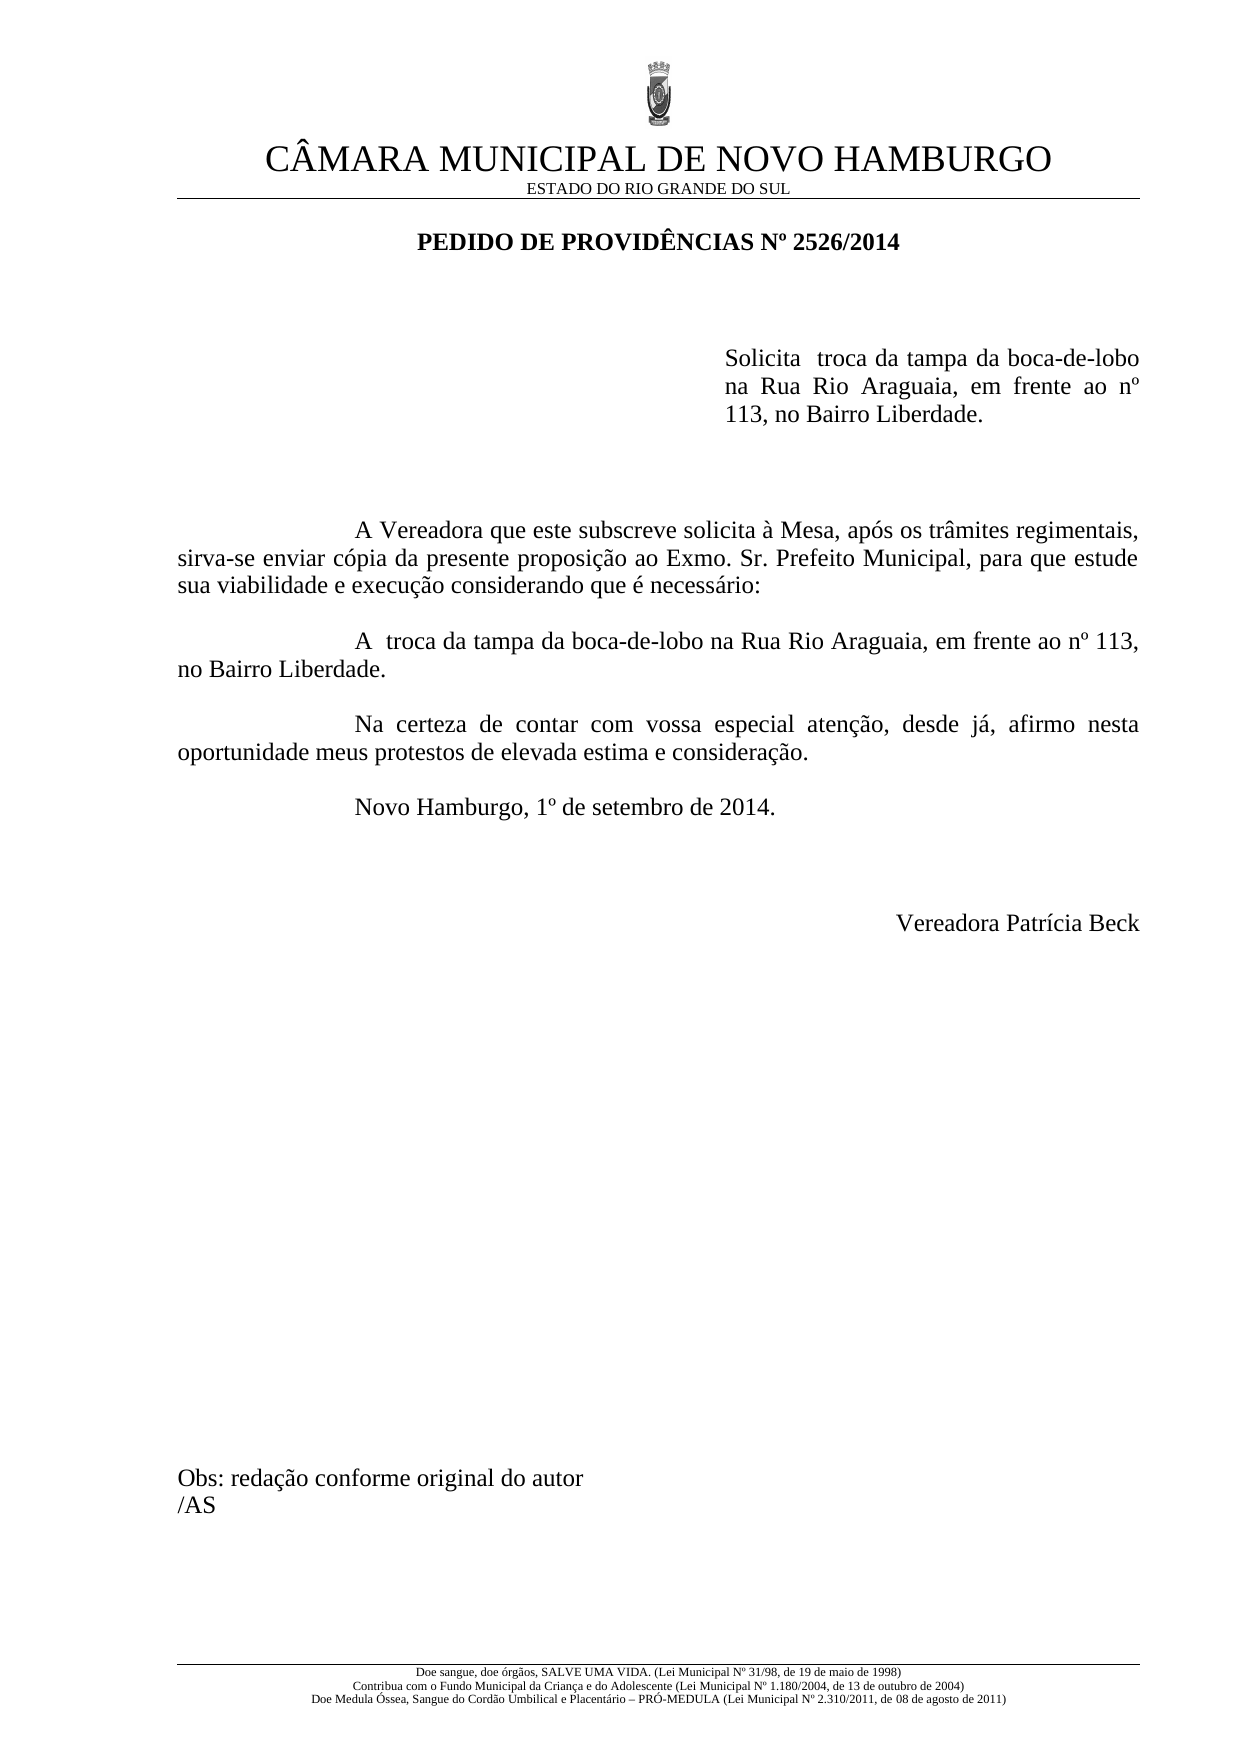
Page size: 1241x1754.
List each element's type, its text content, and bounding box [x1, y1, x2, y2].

list Solicita troca da tampa da boca-de-lobo na Rua Rio Araguaia, em frente ao nº 113, no Bairro Liberdade. [687, 344, 1140, 428]
text A troca da tampa da boca-de-lobo na Rua Rio Araguaia, em frente ao nº 113, no Bairro Liberdade. [177, 627, 1140, 682]
text Obs: redação conforme original do autor [177, 1464, 1140, 1491]
text Vereadora Patrícia Beck [649, 909, 1140, 937]
text /AS [177, 1491, 1140, 1519]
text PEDIDO DE PROVIDÊNCIAS Nº 2526/2014 [177, 228, 1140, 256]
text Na certeza de contar com vossa especial atenção, desde já, afirmo nesta oportunidade meus protestos de elevada estima e consideração. [177, 710, 1140, 766]
text A Vereadora que este subscreve solicita à Mesa, após os trâmites regimentais, sirva-se enviar cópia da presente proposição ao Exmo. Sr. Prefeito Municipal, para que estude sua viabilidade e execução considerando que é necessário: [177, 516, 1140, 599]
text Novo Hamburgo, 1º de setembro de 2014. [177, 793, 1140, 821]
